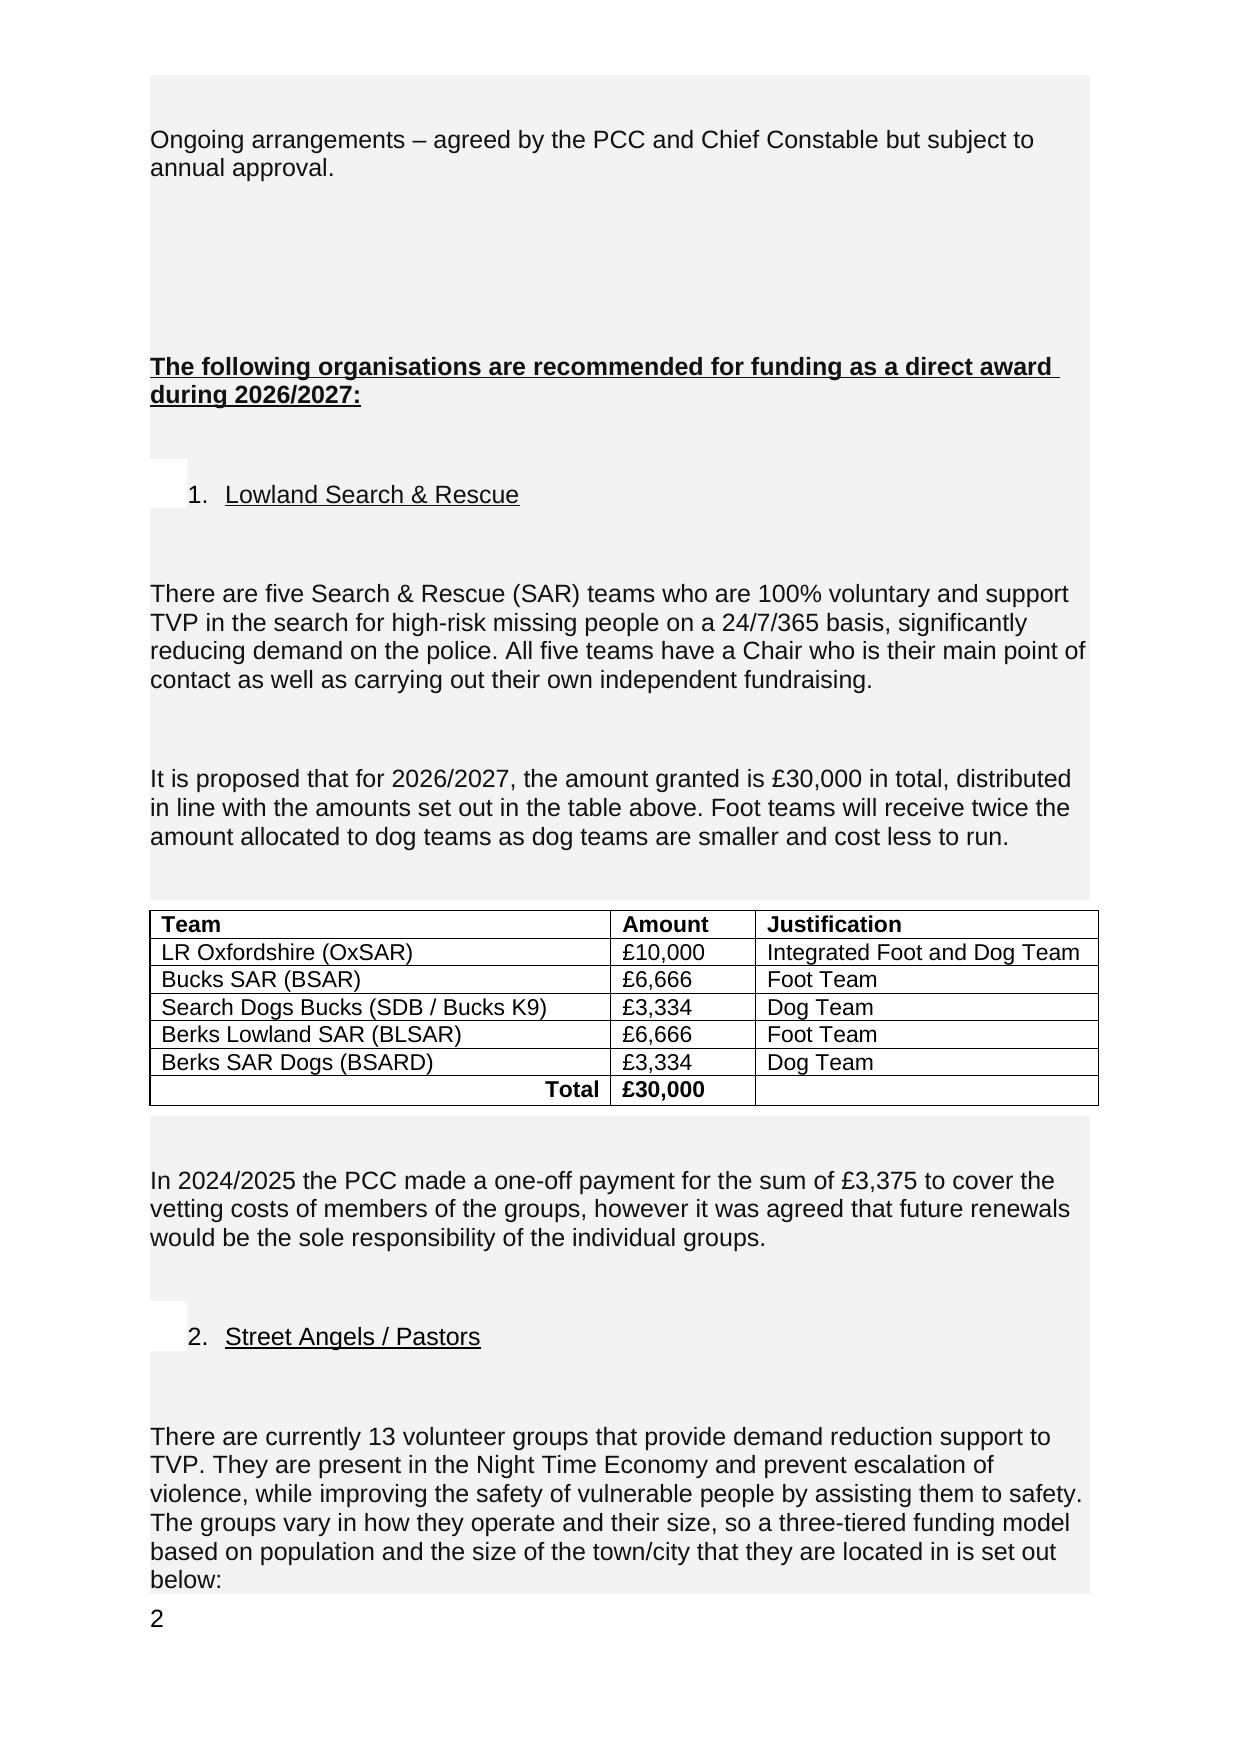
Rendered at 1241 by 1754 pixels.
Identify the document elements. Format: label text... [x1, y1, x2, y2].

table_cell Dog Team [756, 994, 1098, 1020]
table_header Amount [611, 911, 755, 938]
table_header Team [151, 911, 610, 938]
table_cell Search Dogs Bucks (SDB / Bucks K9) [151, 994, 610, 1020]
table_cell £6,666 [611, 966, 755, 993]
text In 2024/2025 the PCC made a one-off payment for the sum of £3,375 to cover the vetting costs of members of the groups, however it was agreed that future renewals would be the sole responsibility of the individual groups. [150, 1166, 1090, 1252]
table_cell Bucks SAR (BSAR) [151, 966, 610, 993]
list Street Angels / Pastors [187, 1322, 1090, 1351]
table_cell £6,666 [611, 1021, 755, 1047]
table_cell LR Oxfordshire (OxSAR) [151, 939, 610, 965]
text Ongoing arrangements – agreed by the PCC and Chief Constable but subject to annual approval. [150, 124, 1090, 182]
table_cell £30,000 [611, 1076, 755, 1104]
table_cell [756, 1076, 1098, 1104]
table_cell Berks SAR Dogs (BSARD) [151, 1049, 610, 1075]
table_cell Integrated Foot and Dog Team [756, 939, 1098, 965]
text It is proposed that for 2026/2027, the amount granted is £30,000 in total, distributed in line with the amounts set out in the table above. Foot teams will receive twice the amount allocated to dog teams as dog teams are smaller and cost less to run. [150, 764, 1090, 850]
table_cell Foot Team [756, 1021, 1098, 1047]
list Lowland Search & Rescue [187, 479, 1090, 508]
table_cell £3,334 [611, 994, 755, 1020]
text The following organisations are recommended for funding as a direct award during 2026/2027: [150, 352, 1090, 409]
table_cell Dog Team [756, 1049, 1098, 1075]
text There are currently 13 volunteer groups that provide demand reduction support to TVP. They are present in the Night Time Economy and prevent escalation of violence, while improving the safety of vulnerable people by assisting them to safety. The groups vary in how they operate and their size, so a three-tiered funding model based on population and the size of the town/city that they are located in is set out below: [150, 1421, 1090, 1594]
table_cell Berks Lowland SAR (BLSAR) [151, 1021, 610, 1047]
text There are five Search & Rescue (SAR) teams who are 100% voluntary and support TVP in the search for high-risk missing people on a 24/7/365 basis, significantly reducing demand on the police. All five teams have a Chair who is their main point of contact as well as carrying out their own independent fundraising. [150, 579, 1090, 694]
table_cell Foot Team [756, 966, 1098, 993]
table_header Justification [756, 911, 1098, 938]
table_cell £10,000 [611, 939, 755, 965]
table_cell £3,334 [611, 1049, 755, 1075]
table_cell Total [151, 1076, 610, 1104]
